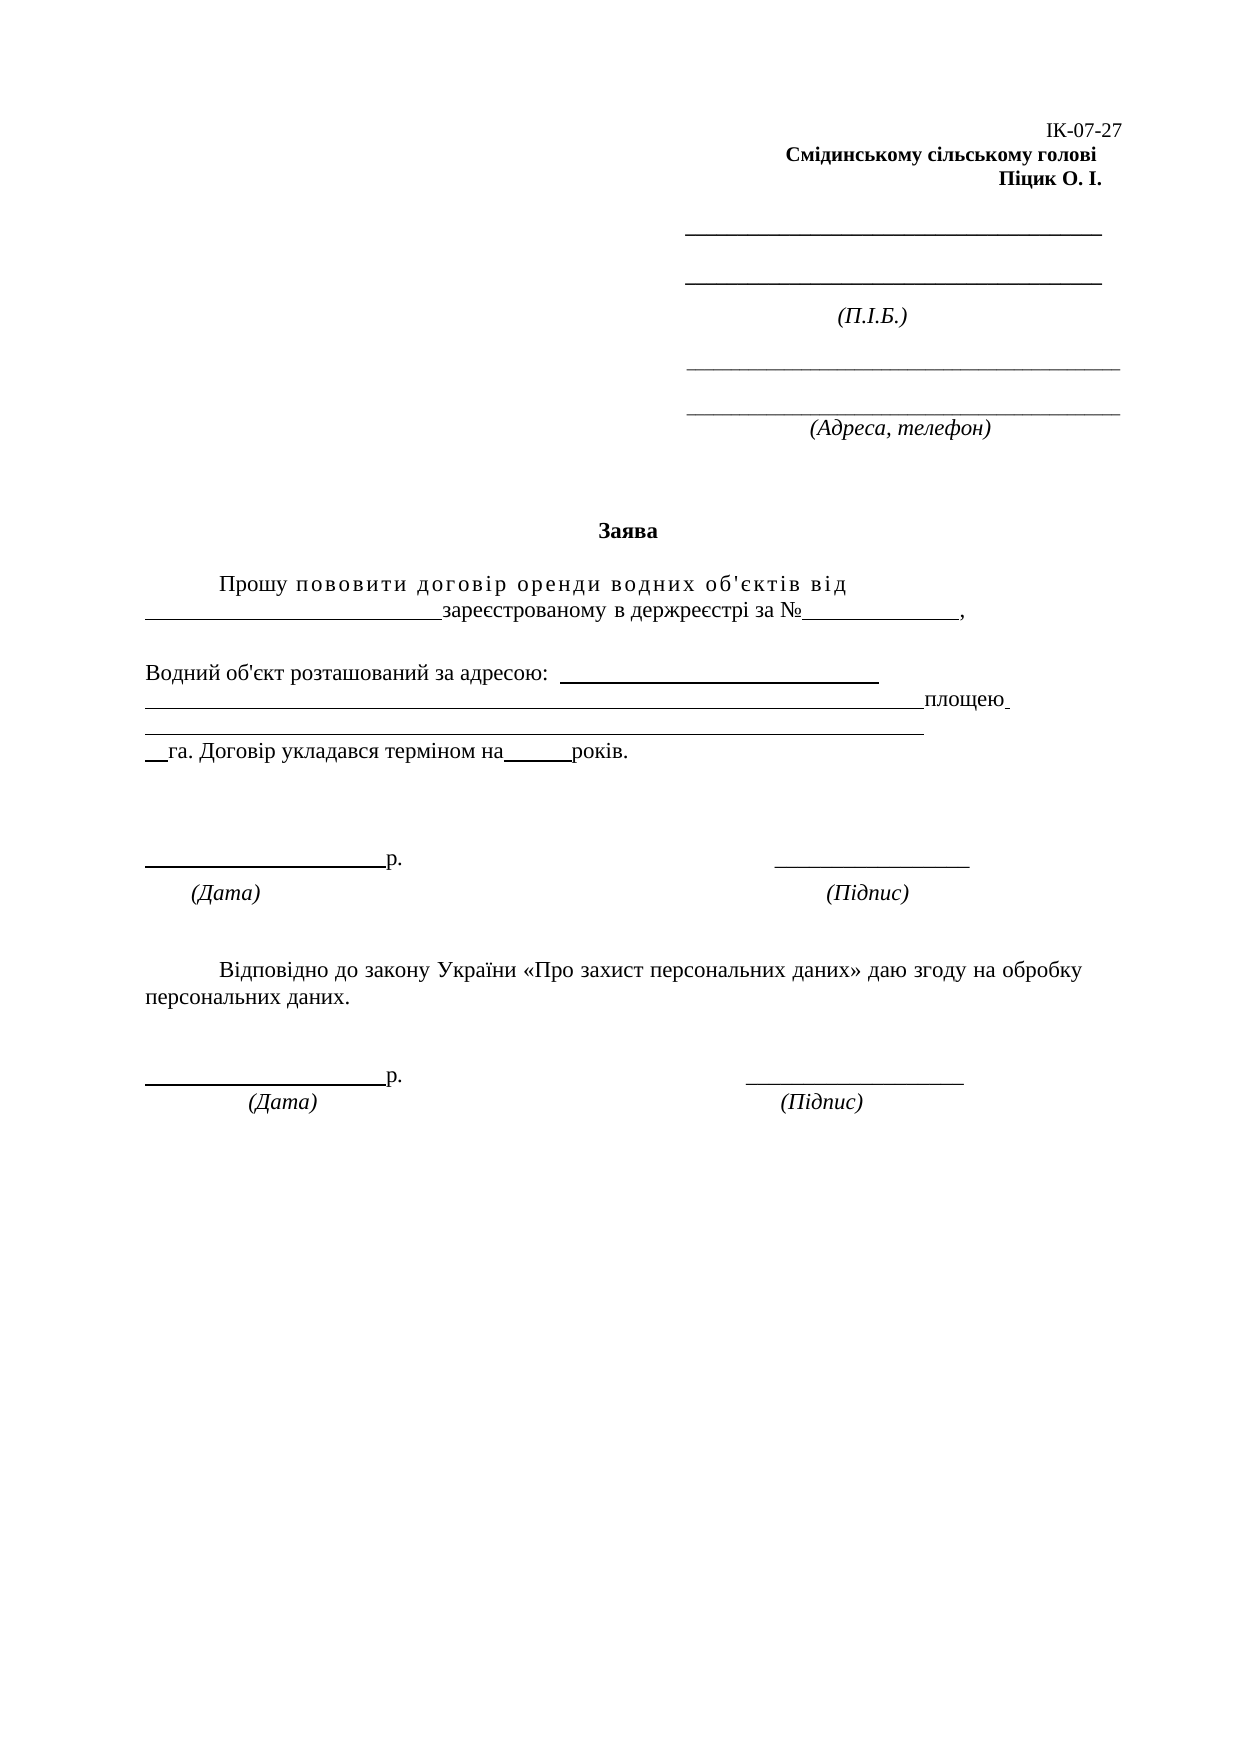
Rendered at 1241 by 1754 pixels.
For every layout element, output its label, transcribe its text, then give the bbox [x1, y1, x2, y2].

text (Адреса, телефон) [809, 417, 1122, 441]
text (Дата) (Підпис) [248, 1090, 1122, 1114]
text Заява [277, 517, 979, 544]
text площею [145, 686, 1122, 738]
text ІК-07-27 [118, 118, 1122, 142]
text Водний об'єкт розташований за адресою: [145, 662, 1122, 685]
text Піцик О. І. [118, 166, 1102, 190]
text га. Договір укладався терміном на років. [145, 738, 1122, 764]
text ________________________________________ [118, 214, 1102, 238]
text _________________________________________________ [118, 397, 1122, 417]
text ________________________________________ [118, 263, 1102, 287]
text р. _________________ [145, 843, 1122, 870]
text Відповідно до закону України «Про захист персональних даних» даю згоду на обробку персональних даних. [145, 956, 1122, 1009]
text (П.І.Б.) [118, 304, 909, 328]
text _________________________________________________ [118, 352, 1122, 372]
text р. ___________________ [145, 1062, 1122, 1088]
text (Дата) (Підпис) [145, 879, 1122, 906]
text Смідинському сільському голові [118, 142, 1102, 166]
text Прошу пововити договір оренди водних об'єктів від зареєстрованому в держреєстрі за № , [145, 570, 1109, 623]
